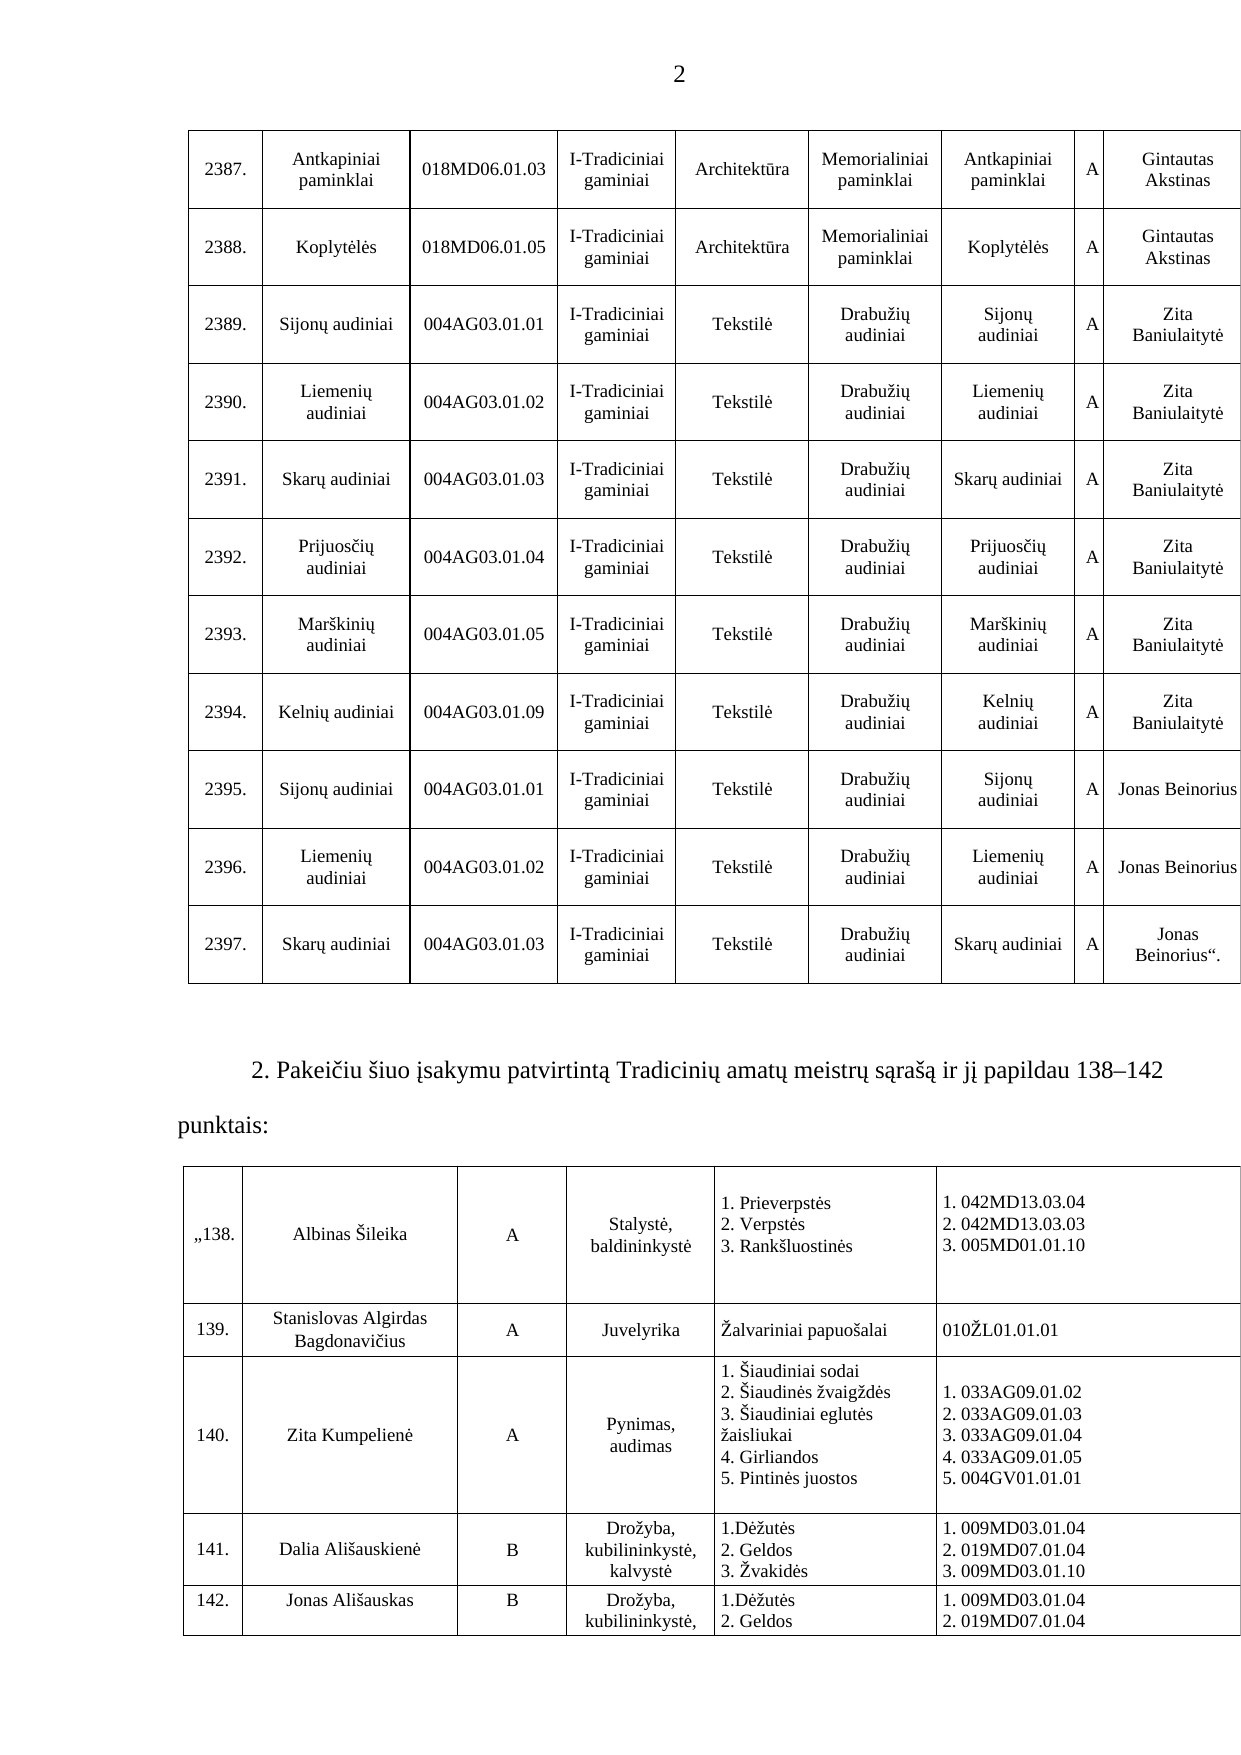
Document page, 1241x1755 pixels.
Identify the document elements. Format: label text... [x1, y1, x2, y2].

table_cell 004AG03.01.01 [411, 751, 557, 827]
table_cell Jonas Beinorius [1104, 751, 1240, 827]
table_cell I-Tradiciniai gaminiai [558, 286, 675, 362]
table_cell I-Tradiciniai gaminiai [558, 519, 675, 595]
table_cell Kelnių audiniai [263, 674, 409, 750]
table_cell A [1075, 364, 1103, 440]
table_cell Jonas Ališauskas [243, 1586, 457, 1635]
table_cell A [458, 1357, 566, 1513]
table_cell Drožyba, kubilininkystė, kalvystė [567, 1514, 714, 1585]
table_cell I-Tradiciniai gaminiai [558, 441, 675, 517]
table_cell Drabužių audiniai [809, 829, 941, 905]
table_cell Memorialiniai paminklai [809, 209, 941, 285]
table_cell 2393. [189, 596, 262, 672]
table_cell Drožyba, kubilininkystė, [567, 1586, 714, 1635]
table_cell Zita Baniulaitytė [1104, 674, 1240, 750]
table_cell I-Tradiciniai gaminiai [558, 829, 675, 905]
table_cell 1. 009MD03.01.04 2. 019MD07.01.04 [937, 1586, 1240, 1635]
table_cell 2387. [189, 131, 262, 207]
table_cell 004AG03.01.03 [411, 441, 557, 517]
table_cell Sijonų audiniai [263, 751, 409, 827]
table_cell Tekstilė [676, 596, 808, 672]
table_cell I-Tradiciniai gaminiai [558, 131, 675, 207]
table_cell Architektūra [676, 131, 808, 207]
table_cell Juvelyrika [567, 1304, 714, 1356]
text 2. Pakeičiu šiuo įsakymu patvirtintą Tradicinių amatų meistrų sąrašą ir jį papildau 138–142 [177, 1055, 1181, 1084]
table_cell Stanislovas Algirdas Bagdonavičius [243, 1304, 457, 1356]
table_cell 1.Dėžutės 2. Geldos [715, 1586, 936, 1635]
table_cell 004AG03.01.02 [411, 364, 557, 440]
table_header Stalystė, baldininkystė [567, 1167, 714, 1303]
table_cell B [458, 1514, 566, 1585]
table_cell Jonas Beinorius [1104, 829, 1240, 905]
table_cell 2397. [189, 906, 262, 982]
table_cell Prijuosčių audiniai [263, 519, 409, 595]
table_cell Sijonų audiniai [942, 286, 1074, 362]
table_cell Skarų audiniai [263, 441, 409, 517]
table_cell Drabužių audiniai [809, 751, 941, 827]
table_cell I-Tradiciniai gaminiai [558, 209, 675, 285]
table_cell Drabužių audiniai [809, 286, 941, 362]
table_cell Liemenių audiniai [263, 829, 409, 905]
table_cell Zita Kumpelienė [243, 1357, 457, 1513]
table_cell 141. [184, 1514, 242, 1585]
table_cell 2391. [189, 441, 262, 517]
table_cell Skarų audiniai [942, 441, 1074, 517]
table_cell Tekstilė [676, 674, 808, 750]
table_cell A [1075, 286, 1103, 362]
table_cell Sijonų audiniai [263, 286, 409, 362]
table_cell A [1075, 829, 1103, 905]
table_cell A [1075, 674, 1103, 750]
table_cell I-Tradiciniai gaminiai [558, 751, 675, 827]
table_cell Skarų audiniai [263, 906, 409, 982]
table_cell Tekstilė [676, 829, 808, 905]
table_cell Tekstilė [676, 751, 808, 827]
table_cell 2388. [189, 209, 262, 285]
table_cell Žalvariniai papuošalai [715, 1304, 936, 1356]
table_cell Tekstilė [676, 519, 808, 595]
table_cell Drabužių audiniai [809, 906, 941, 982]
table_cell A [1075, 596, 1103, 672]
table_cell 004AG03.01.09 [411, 674, 557, 750]
table_cell Memorialiniai paminklai [809, 131, 941, 207]
table_cell I-Tradiciniai gaminiai [558, 906, 675, 982]
table_cell Drabužių audiniai [809, 364, 941, 440]
table_cell Tekstilė [676, 364, 808, 440]
table_cell I-Tradiciniai gaminiai [558, 364, 675, 440]
table_header „138. [184, 1167, 242, 1303]
table_cell A [458, 1304, 566, 1356]
table_cell 004AG03.01.04 [411, 519, 557, 595]
table_cell Pynimas, audimas [567, 1357, 714, 1513]
table_cell A [1075, 209, 1103, 285]
table_cell Prijuosčių audiniai [942, 519, 1074, 595]
table_cell 010ŽL01.01.01 [937, 1304, 1240, 1356]
table_cell 142. [184, 1586, 242, 1635]
table_cell Skarų audiniai [942, 906, 1074, 982]
table_cell Drabužių audiniai [809, 441, 941, 517]
table_cell 2394. [189, 674, 262, 750]
table_cell 1.Dėžutės 2. Geldos 3. Žvakidės [715, 1514, 936, 1585]
table_header Albinas Šileika [243, 1167, 457, 1303]
table_cell Marškinių audiniai [942, 596, 1074, 672]
table_cell Liemenių audiniai [942, 364, 1074, 440]
table_cell 2392. [189, 519, 262, 595]
table_cell Liemenių audiniai [942, 829, 1074, 905]
table_header 1. 042MD13.03.04 2. 042MD13.03.03 3. 005MD01.01.10 [937, 1167, 1240, 1303]
table_cell 004AG03.01.03 [411, 906, 557, 982]
table_cell 1. 033AG09.01.02 2. 033AG09.01.03 3. 033AG09.01.04 4. 033AG09.01.05 5. 004GV01.01.01 [937, 1357, 1240, 1513]
table_cell Tekstilė [676, 286, 808, 362]
table_cell 2389. [189, 286, 262, 362]
table_cell Tekstilė [676, 906, 808, 982]
table_cell 2390. [189, 364, 262, 440]
table_cell Gintautas Akstinas [1104, 131, 1240, 207]
table_cell Dalia Ališauskienė [243, 1514, 457, 1585]
table_cell Architektūra [676, 209, 808, 285]
table_cell Liemenių audiniai [263, 364, 409, 440]
table_cell A [1075, 441, 1103, 517]
table_header A [458, 1167, 566, 1303]
table_cell Zita Baniulaitytė [1104, 286, 1240, 362]
table_cell 004AG03.01.02 [411, 829, 557, 905]
table_cell 018MD06.01.03 [411, 131, 557, 207]
table_cell Koplytėlės [942, 209, 1074, 285]
table_cell Zita Baniulaitytė [1104, 364, 1240, 440]
table_cell A [1075, 131, 1103, 207]
table_cell 1. Šiaudiniai sodai 2. Šiaudinės žvaigždės 3. Šiaudiniai eglutės žaisliukai 4. Girliandos 5. Pintinės juostos [715, 1357, 936, 1513]
table_cell A [1075, 906, 1103, 982]
table_cell B [458, 1586, 566, 1635]
table_cell Drabužių audiniai [809, 519, 941, 595]
table_cell Zita Baniulaitytė [1104, 441, 1240, 517]
table_cell 004AG03.01.05 [411, 596, 557, 672]
table_cell 2395. [189, 751, 262, 827]
table_cell 2396. [189, 829, 262, 905]
table_cell Tekstilė [676, 441, 808, 517]
table_cell Zita Baniulaitytė [1104, 519, 1240, 595]
table_cell I-Tradiciniai gaminiai [558, 674, 675, 750]
table_cell 139. [184, 1304, 242, 1356]
table_cell Marškinių audiniai [263, 596, 409, 672]
table_cell 1. 009MD03.01.04 2. 019MD07.01.04 3. 009MD03.01.10 [937, 1514, 1240, 1585]
table_cell 004AG03.01.01 [411, 286, 557, 362]
table_cell Antkapiniai paminklai [263, 131, 409, 207]
table_cell Koplytėlės [263, 209, 409, 285]
table_cell Drabužių audiniai [809, 674, 941, 750]
table_cell Drabužių audiniai [809, 596, 941, 672]
table_cell Kelnių audiniai [942, 674, 1074, 750]
table_cell 018MD06.01.05 [411, 209, 557, 285]
table_cell Gintautas Akstinas [1104, 209, 1240, 285]
table_cell Zita Baniulaitytė [1104, 596, 1240, 672]
table_cell 140. [184, 1357, 242, 1513]
table_header 1. Prieverpstės 2. Verpstės 3. Rankšluostinės [715, 1167, 936, 1303]
table_cell A [1075, 519, 1103, 595]
table_cell A [1075, 751, 1103, 827]
table_cell Jonas Beinorius“. [1104, 906, 1240, 982]
table_cell Antkapiniai paminklai [942, 131, 1074, 207]
table_cell Sijonų audiniai [942, 751, 1074, 827]
table_cell I-Tradiciniai gaminiai [558, 596, 675, 672]
text punktais: [177, 1110, 1181, 1139]
